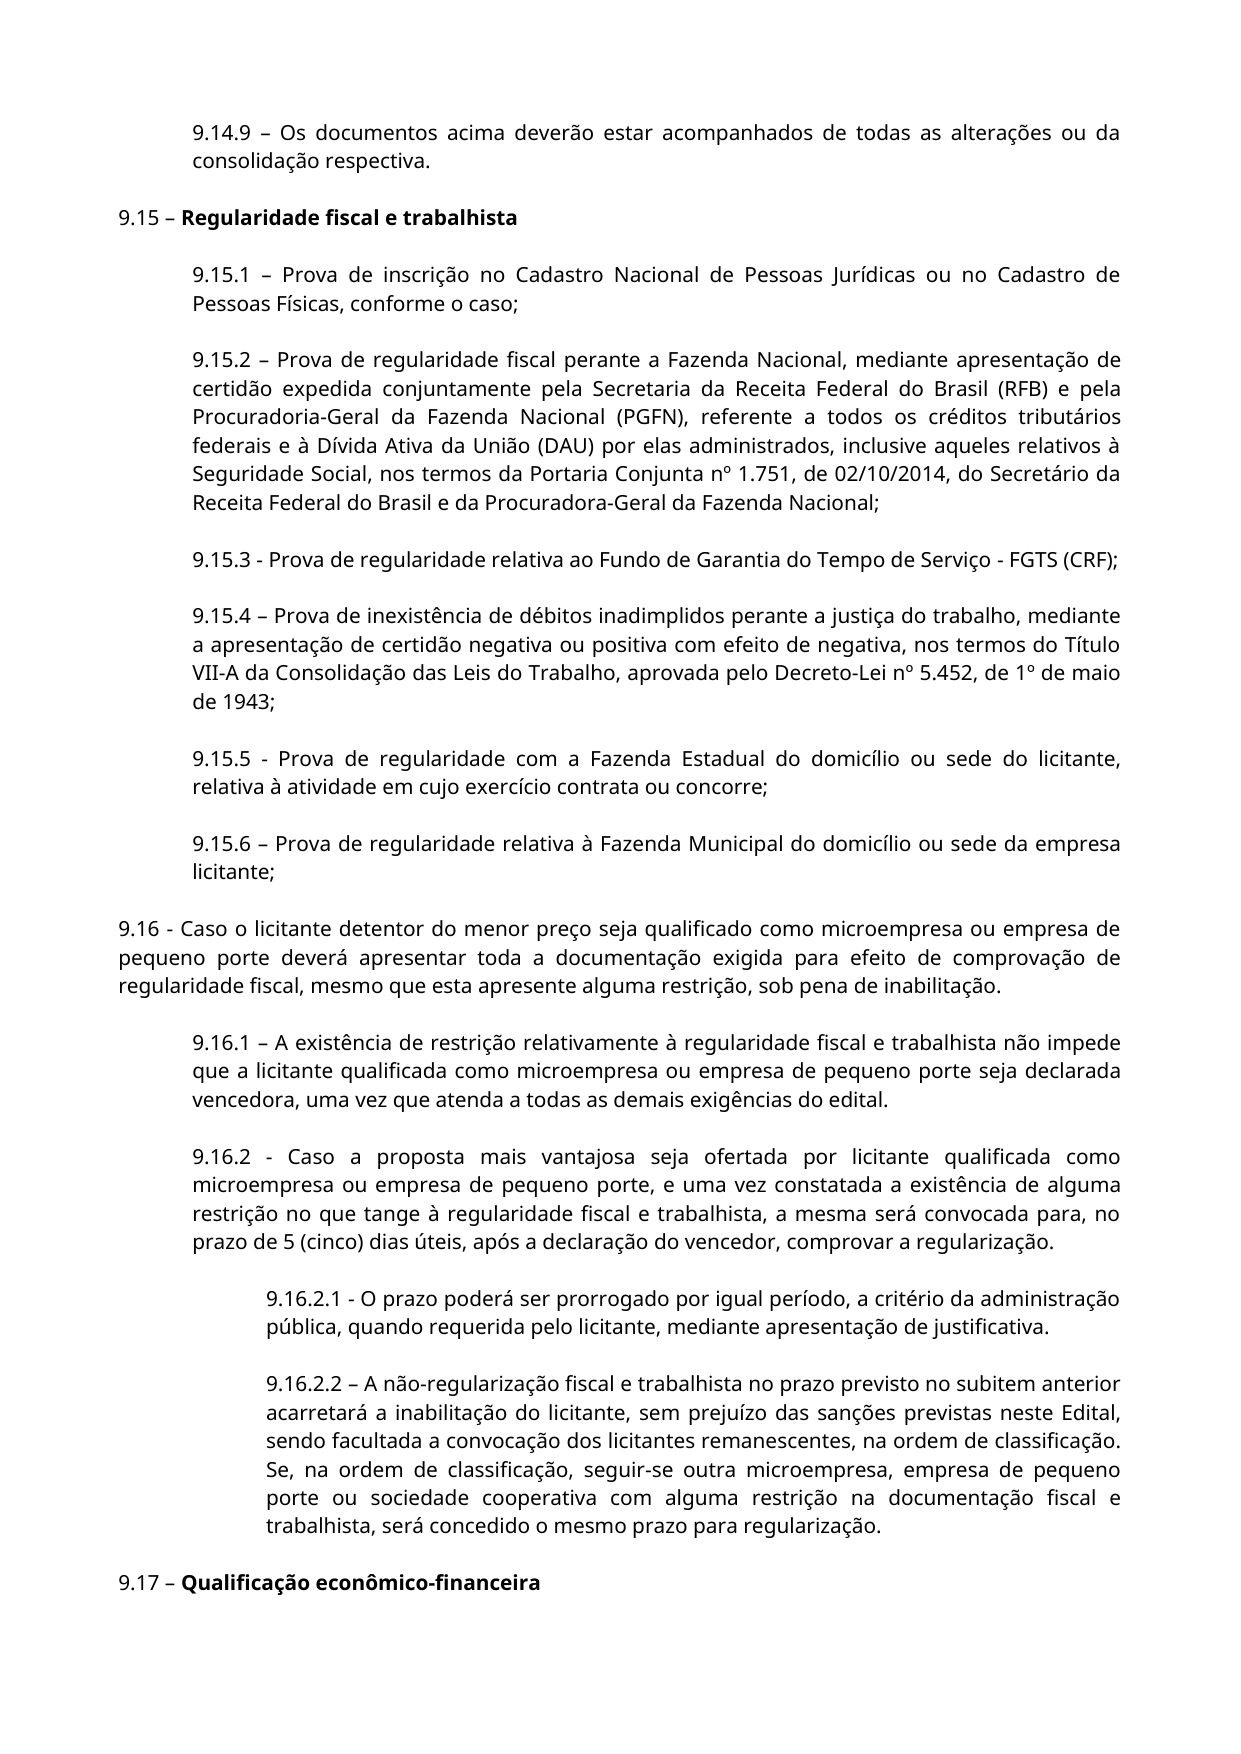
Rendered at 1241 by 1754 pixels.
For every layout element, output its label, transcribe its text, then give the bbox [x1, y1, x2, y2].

list 9.14.9 – Os documentos acima deverão estar acompanhados de todas as alterações ou da consolidação respectiva. [192, 118, 1122, 175]
text 9.16.2 - Caso a proposta mais vantajosa seja ofertada por licitante qualificada como microempresa ou empresa de pequeno porte, e uma vez constatada a existência de alguma restrição no que tange à regularidade fiscal e trabalhista, a mesma será convocada para, no prazo de 5 (cinco) dias úteis, após a declaração do vencedor, comprovar a regularização. [192, 1142, 1122, 1256]
text 9.16.2.1 - O prazo poderá ser prorrogado por igual período, a critério da administração pública, quando requerida pelo licitante, mediante apresentação de justificativa. [266, 1284, 1122, 1341]
text 9.15 – Regularidade fiscal e trabalhista [118, 203, 1122, 232]
text 9.15.5 - Prova de regularidade com a Fazenda Estadual do domicílio ou sede do licitante, relativa à atividade em cujo exercício contrata ou concorre; [192, 744, 1122, 801]
text 9.16.2.2 – A não-regularização fiscal e trabalhista no prazo previsto no subitem anterior acarretará a inabilitação do licitante, sem prejuízo das sanções previstas neste Edital, sendo facultada a convocação dos licitantes remanescentes, na ordem de classificação. Se, na ordem de classificação, seguir-se outra microempresa, empresa de pequeno porte ou sociedade cooperativa com alguma restrição na documentação fiscal e trabalhista, será concedido o mesmo prazo para regularização. [266, 1369, 1122, 1540]
text 9.15.2 – Prova de regularidade fiscal perante a Fazenda Nacional, mediante apresentação de certidão expedida conjuntamente pela Secretaria da Receita Federal do Brasil (RFB) e pela Procuradoria-Geral da Fazenda Nacional (PGFN), referente a todos os créditos tributários federais e à Dívida Ativa da União (DAU) por elas administrados, inclusive aqueles relativos à Seguridade Social, nos termos da Portaria Conjunta nº 1.751, de 02/10/2014, do Secretário da Receita Federal do Brasil e da Procuradora-Geral da Fazenda Nacional; [192, 346, 1122, 516]
text 9.16.1 – A existência de restrição relativamente à regularidade fiscal e trabalhista não impede que a licitante qualificada como microempresa ou empresa de pequeno porte seja declarada vencedora, uma vez que atenda a todas as demais exigências do edital. [192, 1028, 1122, 1113]
text 9.17 – Qualificação econômico-financeira [118, 1568, 1122, 1597]
text 9.15.3 - Prova de regularidade relativa ao Fundo de Garantia do Tempo de Serviço - FGTS (CRF); [192, 545, 1122, 573]
text 9.15.6 – Prova de regularidade relativa à Fazenda Municipal do domicílio ou sede da empresa licitante; [192, 829, 1122, 886]
text 9.16 - Caso o licitante detentor do menor preço seja qualificado como microempresa ou empresa de pequeno porte deverá apresentar toda a documentação exigida para efeito de comprovação de regularidade fiscal, mesmo que esta apresente alguma restrição, sob pena de inabilitação. [118, 914, 1122, 1000]
text 9.15.1 – Prova de inscrição no Cadastro Nacional de Pessoas Jurídicas ou no Cadastro de Pessoas Físicas, conforme o caso; [192, 260, 1122, 317]
text 9.15.4 – Prova de inexistência de débitos inadimplidos perante a justiça do trabalho, mediante a apresentação de certidão negativa ou positiva com efeito de negativa, nos termos do Título VII-A da Consolidação das Leis do Trabalho, aprovada pelo Decreto-Lei nº 5.452, de 1º de maio de 1943; [192, 602, 1122, 715]
